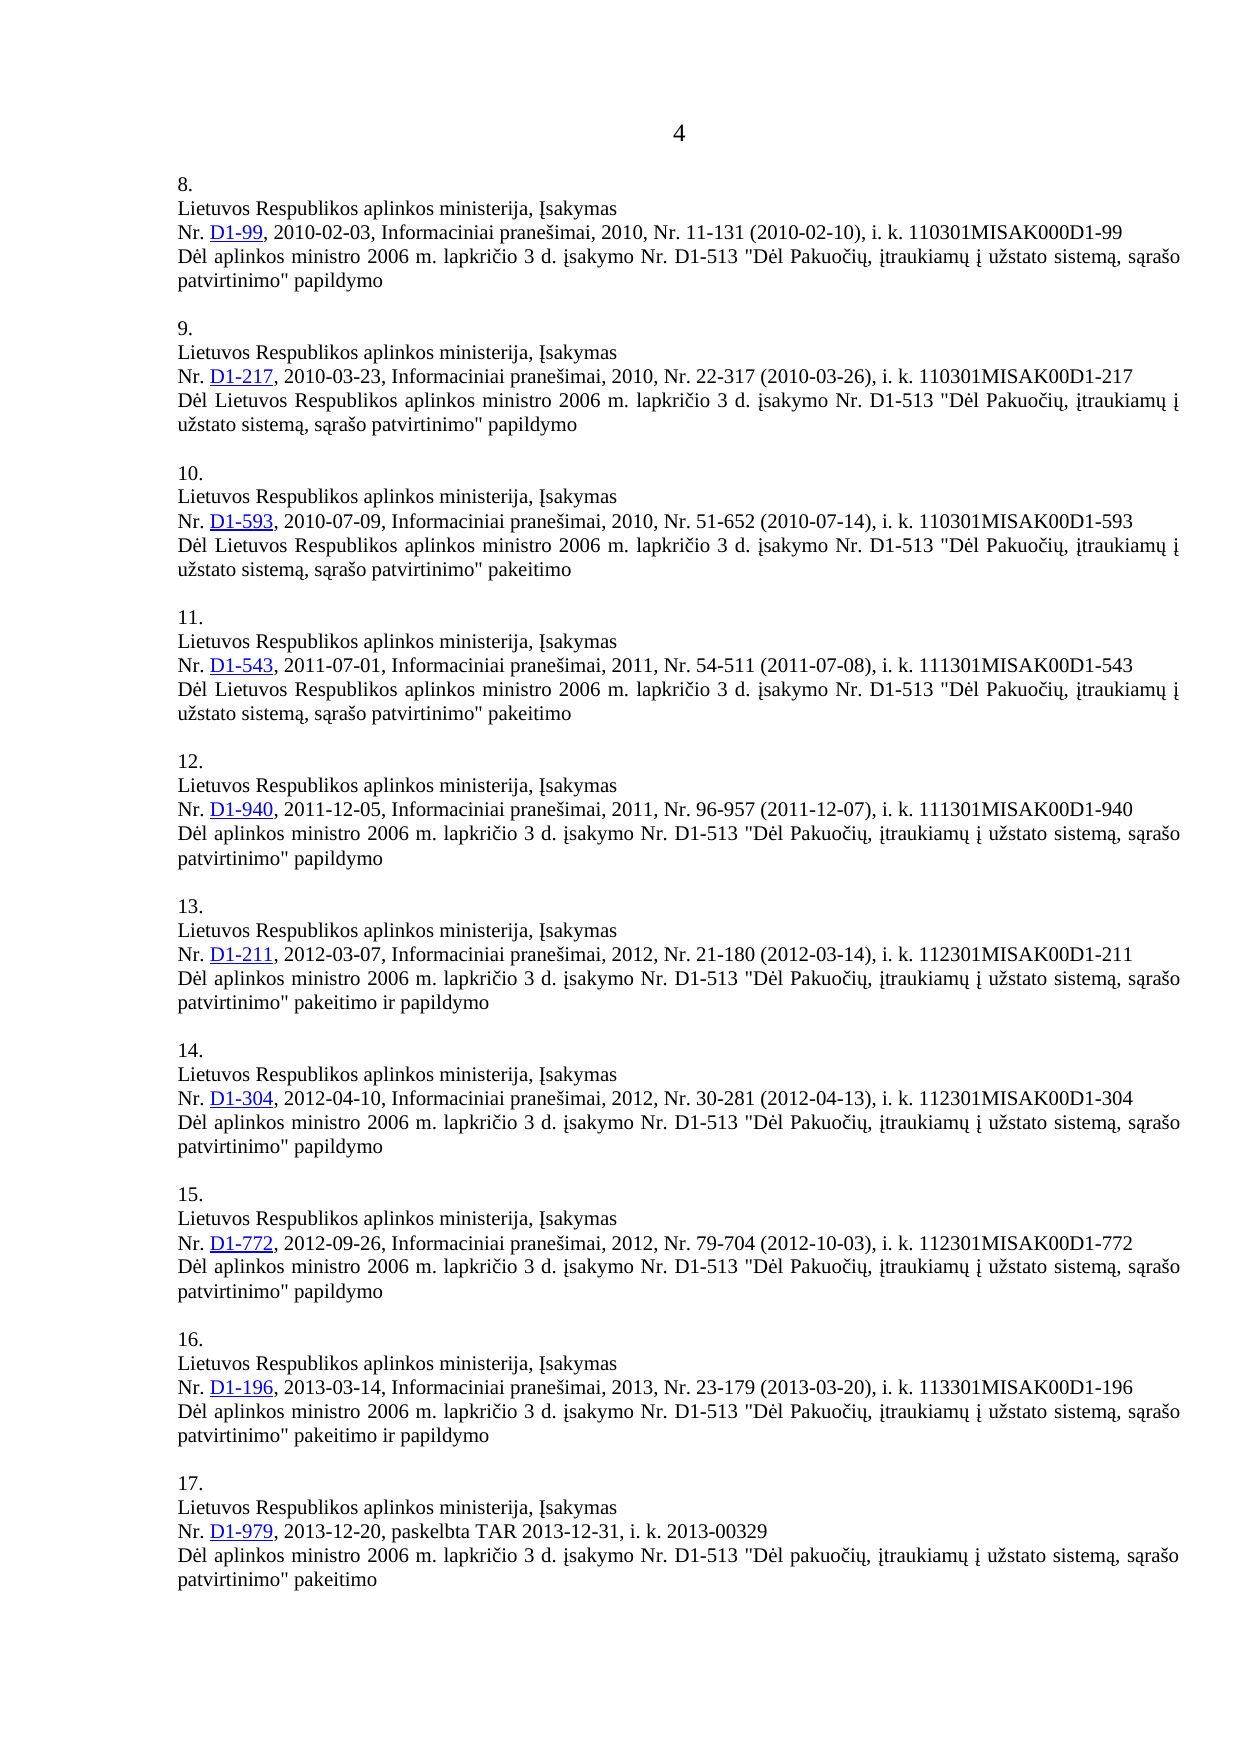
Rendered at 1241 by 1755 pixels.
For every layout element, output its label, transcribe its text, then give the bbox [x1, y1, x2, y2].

text Lietuvos Respublikos aplinkos ministerija, Įsakymas [177, 196, 1181, 220]
text Nr. D1-211, 2012-03-07, Informaciniai pranešimai, 2012, Nr. 21-180 (2012-03-14), i. k. 112301MISAK00D1-211 [177, 942, 1181, 966]
text Lietuvos Respublikos aplinkos ministerija, Įsakymas [177, 340, 1181, 364]
text 9. [177, 316, 1181, 340]
text Nr. D1-543, 2011-07-01, Informaciniai pranešimai, 2011, Nr. 54-511 (2011-07-08), i. k. 111301MISAK00D1-543 [177, 653, 1181, 677]
text 8. [177, 172, 1181, 196]
text 12. [177, 749, 1181, 773]
text Lietuvos Respublikos aplinkos ministerija, Įsakymas [177, 1062, 1181, 1086]
text Dėl aplinkos ministro 2006 m. lapkričio 3 d. įsakymo Nr. D1-513 "Dėl pakuočių, įtraukiamų į užstato sistemą, sąrašo patvirtinimo" pakeitimo [177, 1543, 1181, 1591]
text Nr. D1-99, 2010-02-03, Informaciniai pranešimai, 2010, Nr. 11-131 (2010-02-10), i. k. 110301MISAK000D1-99 [177, 220, 1181, 244]
text Dėl Lietuvos Respublikos aplinkos ministro 2006 m. lapkričio 3 d. įsakymo Nr. D1-513 "Dėl Pakuočių, įtraukiamų į užstato sistemą, sąrašo patvirtinimo" pakeitimo [177, 677, 1181, 725]
text 11. [177, 605, 1181, 629]
text 10. [177, 460, 1181, 484]
text Lietuvos Respublikos aplinkos ministerija, Įsakymas [177, 918, 1181, 942]
text Nr. D1-593, 2010-07-09, Informaciniai pranešimai, 2010, Nr. 51-652 (2010-07-14), i. k. 110301MISAK00D1-593 [177, 508, 1181, 533]
text Lietuvos Respublikos aplinkos ministerija, Įsakymas [177, 484, 1181, 508]
text 15. [177, 1182, 1181, 1206]
text 17. [177, 1471, 1181, 1495]
text Dėl aplinkos ministro 2006 m. lapkričio 3 d. įsakymo Nr. D1-513 "Dėl Pakuočių, įtraukiamų į užstato sistemą, sąrašo patvirtinimo" papildymo [177, 244, 1181, 292]
text Dėl aplinkos ministro 2006 m. lapkričio 3 d. įsakymo Nr. D1-513 "Dėl Pakuočių, įtraukiamų į užstato sistemą, sąrašo patvirtinimo" pakeitimo ir papildymo [177, 1399, 1181, 1447]
text Nr. D1-979, 2013-12-20, paskelbta TAR 2013-12-31, i. k. 2013-00329 [177, 1519, 1181, 1543]
text Lietuvos Respublikos aplinkos ministerija, Įsakymas [177, 1495, 1181, 1519]
text Nr. D1-217, 2010-03-23, Informaciniai pranešimai, 2010, Nr. 22-317 (2010-03-26), i. k. 110301MISAK00D1-217 [177, 364, 1181, 388]
text 14. [177, 1038, 1181, 1062]
text Lietuvos Respublikos aplinkos ministerija, Įsakymas [177, 1206, 1181, 1230]
text Lietuvos Respublikos aplinkos ministerija, Įsakymas [177, 629, 1181, 653]
text Nr. D1-196, 2013-03-14, Informaciniai pranešimai, 2013, Nr. 23-179 (2013-03-20), i. k. 113301MISAK00D1-196 [177, 1375, 1181, 1399]
text Dėl aplinkos ministro 2006 m. lapkričio 3 d. įsakymo Nr. D1-513 "Dėl Pakuočių, įtraukiamų į užstato sistemą, sąrašo patvirtinimo" papildymo [177, 1110, 1181, 1158]
text Nr. D1-772, 2012-09-26, Informaciniai pranešimai, 2012, Nr. 79-704 (2012-10-03), i. k. 112301MISAK00D1-772 [177, 1230, 1181, 1254]
text Dėl aplinkos ministro 2006 m. lapkričio 3 d. įsakymo Nr. D1-513 "Dėl Pakuočių, įtraukiamų į užstato sistemą, sąrašo patvirtinimo" papildymo [177, 821, 1181, 869]
text 16. [177, 1327, 1181, 1351]
text Nr. D1-940, 2011-12-05, Informaciniai pranešimai, 2011, Nr. 96-957 (2011-12-07), i. k. 111301MISAK00D1-940 [177, 797, 1181, 821]
text Lietuvos Respublikos aplinkos ministerija, Įsakymas [177, 1351, 1181, 1375]
text 13. [177, 893, 1181, 918]
text Dėl aplinkos ministro 2006 m. lapkričio 3 d. įsakymo Nr. D1-513 "Dėl Pakuočių, įtraukiamų į užstato sistemą, sąrašo patvirtinimo" papildymo [177, 1254, 1181, 1303]
text Nr. D1-304, 2012-04-10, Informaciniai pranešimai, 2012, Nr. 30-281 (2012-04-13), i. k. 112301MISAK00D1-304 [177, 1086, 1181, 1110]
text Lietuvos Respublikos aplinkos ministerija, Įsakymas [177, 773, 1181, 797]
text Dėl Lietuvos Respublikos aplinkos ministro 2006 m. lapkričio 3 d. įsakymo Nr. D1-513 "Dėl Pakuočių, įtraukiamų į užstato sistemą, sąrašo patvirtinimo" pakeitimo [177, 533, 1181, 581]
text Dėl Lietuvos Respublikos aplinkos ministro 2006 m. lapkričio 3 d. įsakymo Nr. D1-513 "Dėl Pakuočių, įtraukiamų į užstato sistemą, sąrašo patvirtinimo" papildymo [177, 388, 1181, 436]
text Dėl aplinkos ministro 2006 m. lapkričio 3 d. įsakymo Nr. D1-513 "Dėl Pakuočių, įtraukiamų į užstato sistemą, sąrašo patvirtinimo" pakeitimo ir papildymo [177, 966, 1181, 1014]
